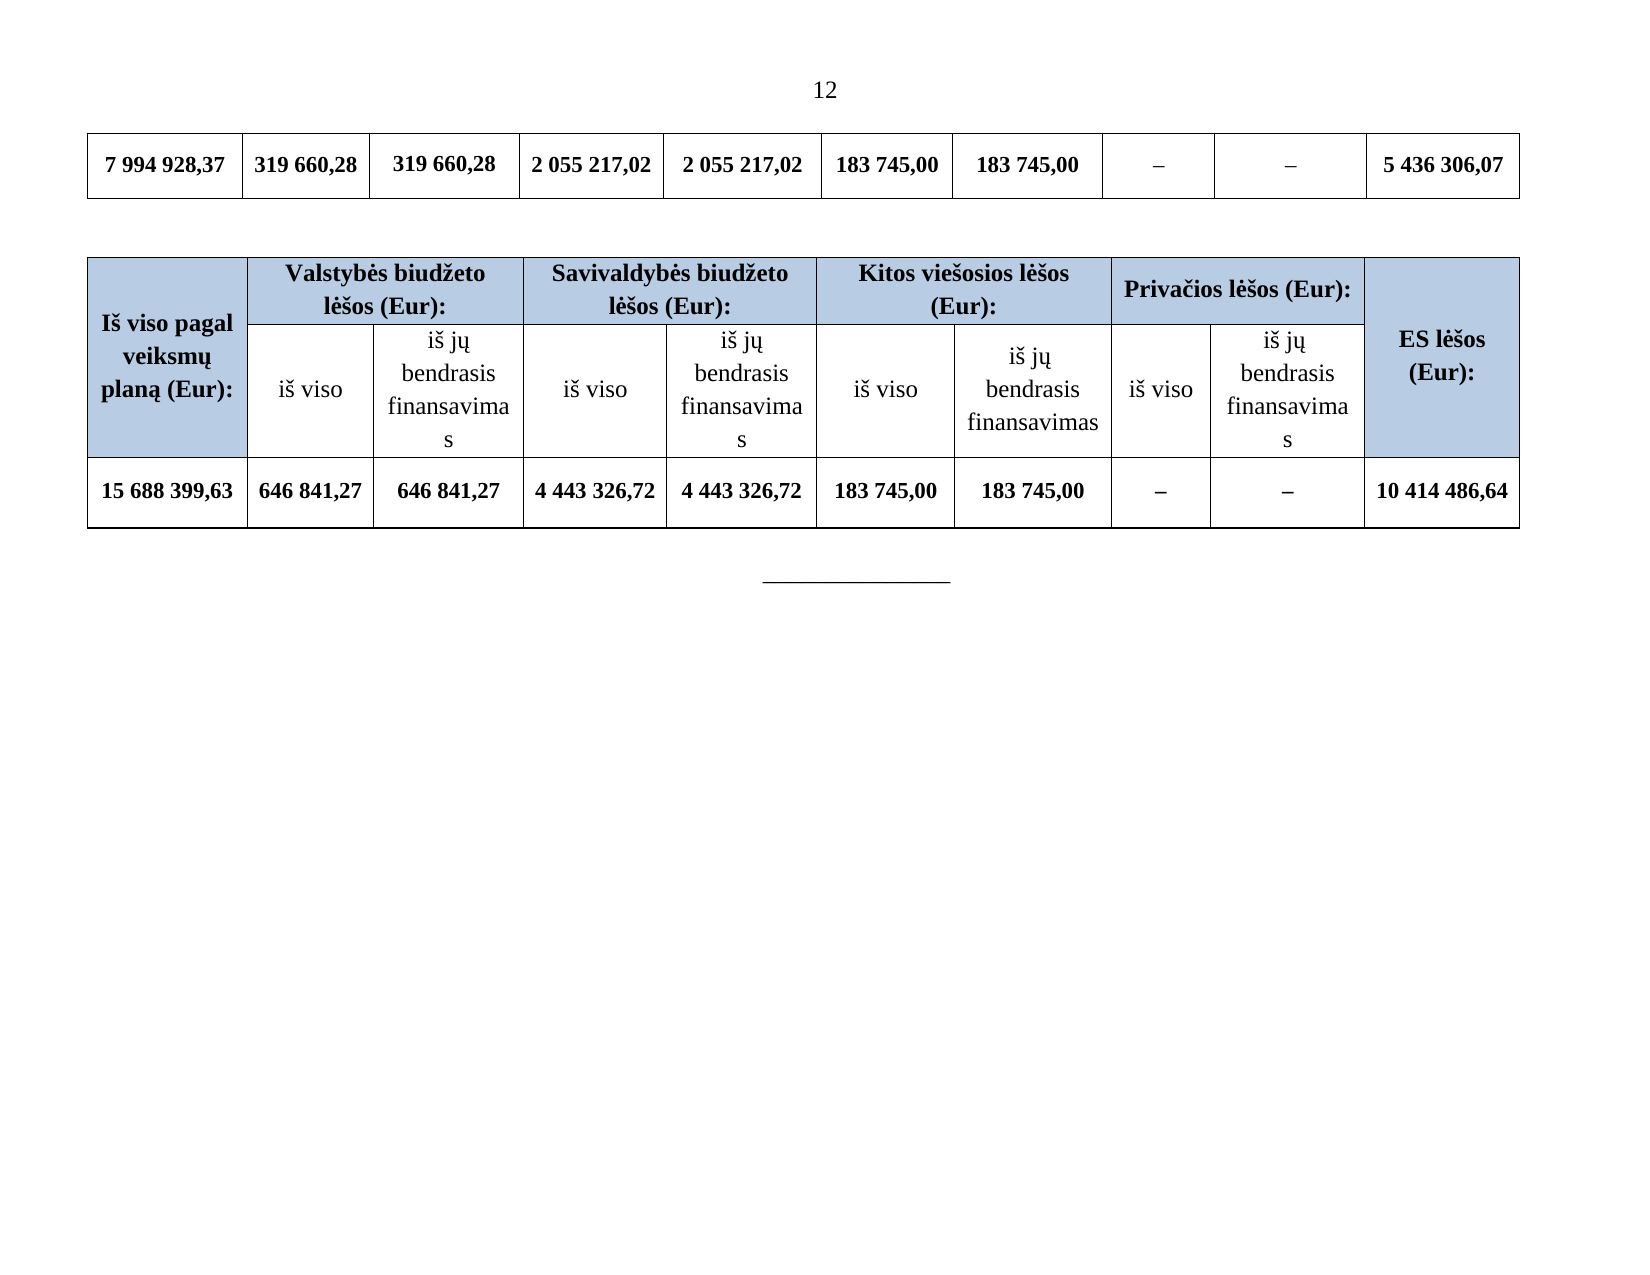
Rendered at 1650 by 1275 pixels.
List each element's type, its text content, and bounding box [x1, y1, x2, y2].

table_cell 4 443 326,72 [524, 458, 666, 527]
table_cell – [1103, 134, 1214, 198]
table_cell iš viso [248, 325, 373, 457]
table_cell 15 688 399,63 [88, 458, 247, 527]
table_cell 2 055 217,02 [520, 134, 663, 198]
table_header ES lėšos (Eur): [1365, 258, 1519, 457]
table_cell 10 414 486,64 [1365, 458, 1519, 527]
table_cell iš viso [817, 325, 954, 457]
table_cell 7 994 928,37 [88, 134, 242, 198]
table_cell 646 841,27 [374, 458, 523, 527]
table_cell – [1211, 458, 1364, 527]
table_cell iš viso [524, 325, 666, 457]
table_header Savivaldybės biudžeto lėšos (Eur): [524, 258, 816, 324]
table_cell iš jų bendrasis finansavimas [374, 325, 523, 457]
table_cell 183 745,00 [953, 134, 1102, 198]
table_cell 2 055 217,02 [664, 134, 821, 198]
table_cell 5 436 306,07 [1367, 134, 1519, 198]
table_cell 183 745,00 [817, 458, 954, 527]
table_cell 4 443 326,72 [667, 458, 816, 527]
table_cell – [1215, 134, 1366, 198]
table_cell iš viso [1112, 325, 1210, 457]
table_cell iš jų bendrasis finansavimas [1211, 325, 1364, 457]
table_cell 646 841,27 [248, 458, 373, 527]
table_cell 319 660,28 [243, 134, 369, 198]
table_header Kitos viešosios lėšos (Eur): [817, 258, 1111, 324]
table_header 1.1.3v Veiksmas: Šilutės H. Šojaus dvaro parko teritorijos sutvarkymas ir pritaikymas rekreacijai (numatoma, kad projekto įgyvendinimo metu bus tvarkomi pėsčiųjų takai, įrengti šviestuvai, vaizdo stebėjimo kameros, mažosios architektūros elementai (suoliukai, šiukšliadėžės ir kt.). 1.1.3v Veiksmo lėšų poreikis ir finansavimo šaltiniai (eurais) 1.1.4v Veiksmas: Šilutės kultūros ir pramogų centro modernizavimas, siekiant didinti kultūrinių paslaugų prieinamumą (pastato rekonstrukcija ir vidaus erdvių remontas, aprūpinimas įranga). 1.1.4v Veiksmo lėšų poreikis ir finansavimo šaltiniai (eurais) 1.1.5v Veiksmas: Šilutės miesto Lietuvininkų g. ir Tilžės g. gretutinių teritorijų viešųjų erdvių sutvarkymas, suformuojant rekreacijai ir aktyviai miestiečių veiklai patrauklias erdves (Projekto įgyvendinimo metu bus atnaujinti arba naujai įrengti pėsčiųjų takai, apšvietimas, mažosios architektūros elementai, stebėjimo kameros, pastatyti vaikų žaidimų ir sporto įrenginiai, pakeistas tarp Lietuvininkų g. ir Klaipėdos g. (prie pastato, esančio Dariaus ir Girėno g. 1, Šilutėje) esančios aikštės grindinys ir sutvarkyta minėtoje teritorijoje esanti atraminė siena). 1.1.5v Veiksmo lėšų poreikis ir finansavimo šaltiniai (eurais) 1.1.6v Veiksmas: Skuodo muziejaus pastato rekonstrukcija ir muziejaus paslaugų plėtra (muziejaus pastato rekonstrukcija, vidaus patalpų remontas, cokolio ir sienų šiltinimas, vidaus patalpų remontas, šildymo sistemos atnaujinimas, elektros instaliacijos atnaujinimas, vėdinimo sistemos įrengimas, baldų ir įrangos atnaujinimas). 1.1.6v Veiksmo lėšų poreikis ir finansavimo šaltiniai (eurais) 1.1.7v Veiksmas: Skuodo miesto turgaus aikštės sutvarkymas (dangos ir apšvietimo sistemos modernizavimas, prekybos paviljonų statyba). 1.1.7v Veiksmo lėšų poreikis ir finansavimo šaltiniai (eurais) 1.2. Uždavinys: Didinti Klaipėdos regiono tikslinių teritorijų patrauklumą gyventojams, kompleksiškai tvarkant ir plėtojant viešąją infrastruktūrą. 1.2.1v Veiksmas: Šilutės miesto istorinio parko infrastruktūros sutvarkymas, sukuriant sąlygas aktyviam poilsiui, sveikatingumo renginiams (projekto įgyvendinimo metu bus sutvarkytas Šilutės miesto istorinis parkas, jame įrengiant: pėsčiųjų ir dviračių takus, apšvietimą, šunų vedžiojimo parką, stebėjimo kameras, universalią aikštę, teniso aikštę, riedlenčių parką, vaikų žaidimų aikšteles, maudyklą, rekonstruojant vieną tiltą ir pastatant du naujus tiltus, lauko treniruoklius, bendruomenės renginių erdvę, viešuosius tualetus, privažiavimo kelią - akligatvį, dvi poilsio aikšteles, sveikatingumo taką, mažosios architektūros elementus ir persirengimo kabinas). 1.2.1v Veiksmo lėšų poreikis ir finansavimo šaltiniai (eurais) 1.2.2v Veiksmas: Daugiabučių gyvenamųjų namų kvartalo, esančio Šilutės mieste, tarp Parko g., Lietuvininkų g. ir Liepų g., kompleksinis sutvarkymas (numatoma, kad projekto įgyvendinimo metu bus sutvarkyti pėsčiųjų takai, automobilių stovėjimo aikštelė su privažiavimu, Birutės g. atkarpa nuo Parko g. iki Liepų g., lietaus nuotekų tinklai, atnaujinti apšvietimo tinklai, įrengta vaikų žaidimų aikštelė, pastatyti treniruokliai). 1.2.2v Veiksmo lėšų poreikis ir finansavimo šaltiniai (eurais) 1.2.3v veiksmas: Šilutės kultūros ir pramogų centro ir bibliotekos pastato, esančio Tilžės g. 12, pritaikymas bendruomenės poreikiams (sukuriant neformalaus ugdymo, bendravimo, komunikacijos erdves, technologijų pagrindu veiksiantį mokslo pažinimo centrą bei pritaikant patalpas bendruomeninei veiklai). 1.2.3v Veiksmo lėšų poreikis ir finansavimo šaltiniai (eurais) 1.2.4v Veiksmas: Šilutės miesto Lietuvininkų, Tilžės gatvių eismo saugos gerinimas ir P. Jakšto, H. Zudermano, Knygnešių, M. Jankaus, Lauko, Miško gatvių rekonstravimas. 1.2.4.v Veiksmo lėšų poreikis ir finansavimo šaltiniai (eurais) 1.2.5v Veiksmas: Skuodo miesto „Žydų kvartalo“ rekonstrukcija: dangos ir apšvietimo sistemos modernizavimas (abipus Laisvės g. tarp sankryžos su Vydūno g. ir Laisvės g. 38-uoju namu dangų ir apšvietimo sistemos modernizavimas). 1.2.5v Veiksmo lėšų poreikis ir finansavimo šaltiniai (eurais) 1.2.6 Veiksmas: Skuodo miesto Šatrijos, Vaižganto, Birutės gatvių rekonstravimas (Šatrijos g. rekonstruojamas atkarpa – 0,177 km, asfalto danga, šaligatviai abipus gatvės, įrengiami gatvės ir šaligatvio apvadai, paviršinio vandens nuotekų sistema, automobilių stovėjimo aikštelė; Birutės g. rekonstruojamas atkarpa – 0,114 km, įrengiama asfalto danga, rekonstruojama paviršinio vandens nuotekų surinkimo sistema, įrengiama automobilių stovėjimo aikštelė šalia Skuodo Bartuvos progimnazijos, įrengiami gatvės apvadai; Vaižganto g. rekonstruojamas atkarpa – 0,503 km, įrengiama asfalto danga su paviršinio vandens nuotekų surinkimu, rekonstruojamas šaligatvis vienoje gatvės pusėje, rekonstruojami gatvės apšvietimo tinklai). 1.2.6v Veiksmo lėšų poreikis ir finansavimo šaltiniai (eurais) 1.2.7 Veiksmas: Skuodo miesto Dariaus ir Girėno gatvės rekonstravimas (rekonstruojamas Dariaus ir Girėno gatvės ruožas – 0,320 km atnaujinama gatvės asfalto danga, įrengiami šaligatviai abipus gatvės, įrengiami gatvės ir šaligatvio bortai, paviršinio vandens nuotekų sistema). 1.2.7v Veiksmo lėšų poreikis ir finansavimo šaltiniai (eurais) [76, 133, 1531, 529]
table_cell 183 745,00 [822, 134, 952, 198]
table_cell iš jų bendrasis finansavimas [955, 325, 1111, 457]
table_header Privačios lėšos (Eur): [1112, 258, 1364, 324]
table_header Valstybės biudžeto lėšos (Eur): [248, 258, 523, 324]
table_cell 319 660,28 [370, 134, 519, 198]
table_cell 183 745,00 [955, 458, 1111, 527]
text _______________ [75, 557, 1564, 586]
table_cell iš jų bendrasis finansavimas [667, 325, 816, 457]
table_header Iš viso pagal veiksmų planą (Eur): [88, 258, 247, 457]
table_cell – [1112, 458, 1210, 527]
